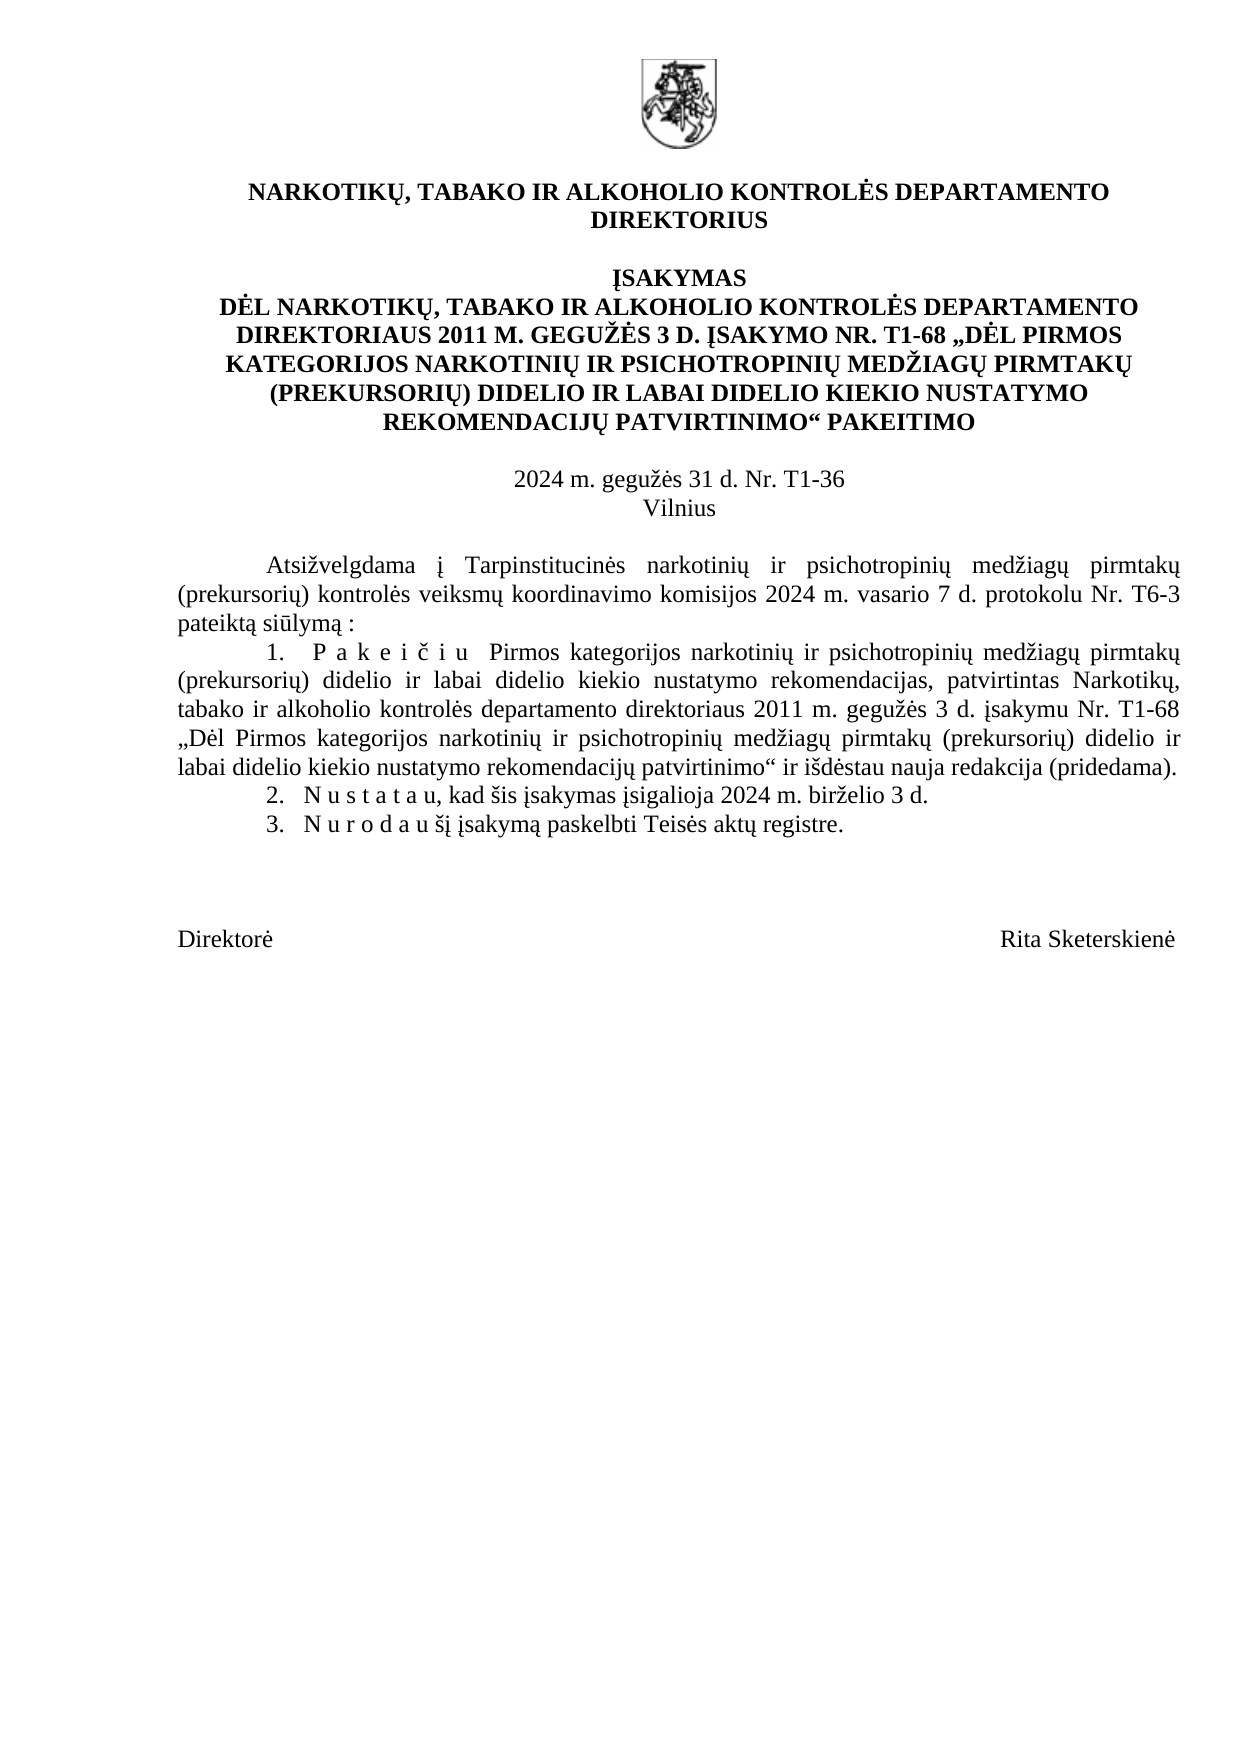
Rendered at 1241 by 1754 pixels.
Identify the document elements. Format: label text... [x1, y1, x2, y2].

text Direktorė Rita Sketerskienė [177, 924, 1181, 953]
subtitle ĮSAKYMAS [177, 263, 1181, 292]
text 2. N u s t a t a u, kad šis įsakymas įsigalioja 2024 m. birželio 3 d. [266, 781, 1181, 809]
text 3. N u r o d a u šį įsakymą paskelbti Teisės aktų registre. [266, 809, 1181, 838]
text 2024 m. gegužės 31 d. Nr. T1-36 [177, 464, 1181, 493]
text NARKOTIKŲ, TABAKO IR ALKOHOLIO KONTROLĖS DEPARTAMENTO [177, 177, 1181, 206]
text 1. P a k e i č i u Pirmos kategorijos narkotinių ir psichotropinių medžiagų pirmtakų (prekursorių) didelio ir labai didelio kiekio nustatymo rekomendacijas, patvirtintas Narkotikų, tabako ir alkoholio kontrolės departamento direktoriaus 2011 m. gegužės 3 d. įsakymu Nr. T1-68 „Dėl Pirmos kategorijos narkotinių ir psichotropinių medžiagų pirmtakų (prekursorių) didelio ir labai didelio kiekio nustatymo rekomendacijų patvirtinimo“ ir išdėstau nauja redakcija (pridedama). [177, 637, 1181, 781]
text Vilnius [177, 493, 1181, 522]
text Atsižvelgdama į Tarpinstitucinės narkotinių ir psichotropinių medžiagų pirmtakų (prekursorių) kontrolės veiksmų koordinavimo komisijos 2024 m. vasario 7 d. protokolu Nr. T6-3 pateiktą siūlymą : [177, 551, 1181, 637]
text DIREKTORIUS [177, 206, 1181, 234]
subtitle DĖL Narkotikų, tabako ir alkoholio kontrolės departamento direktoriaus 2011 m. gegužės 3 d. įsakymo Nr. t1-68 „DĖL PIRMOS KATEGORIJOS NARKOTINIŲ IR PSICHOTROPINIŲ MEDŽIAGŲ PIRMTAKŲ (PREKURSORIŲ) DIDELIO IR LABAI DIDELIO KIEKIO NUSTATYMO REKOMENDACIJŲ PATVIRTINIMO“ pakeitimo [177, 292, 1181, 436]
